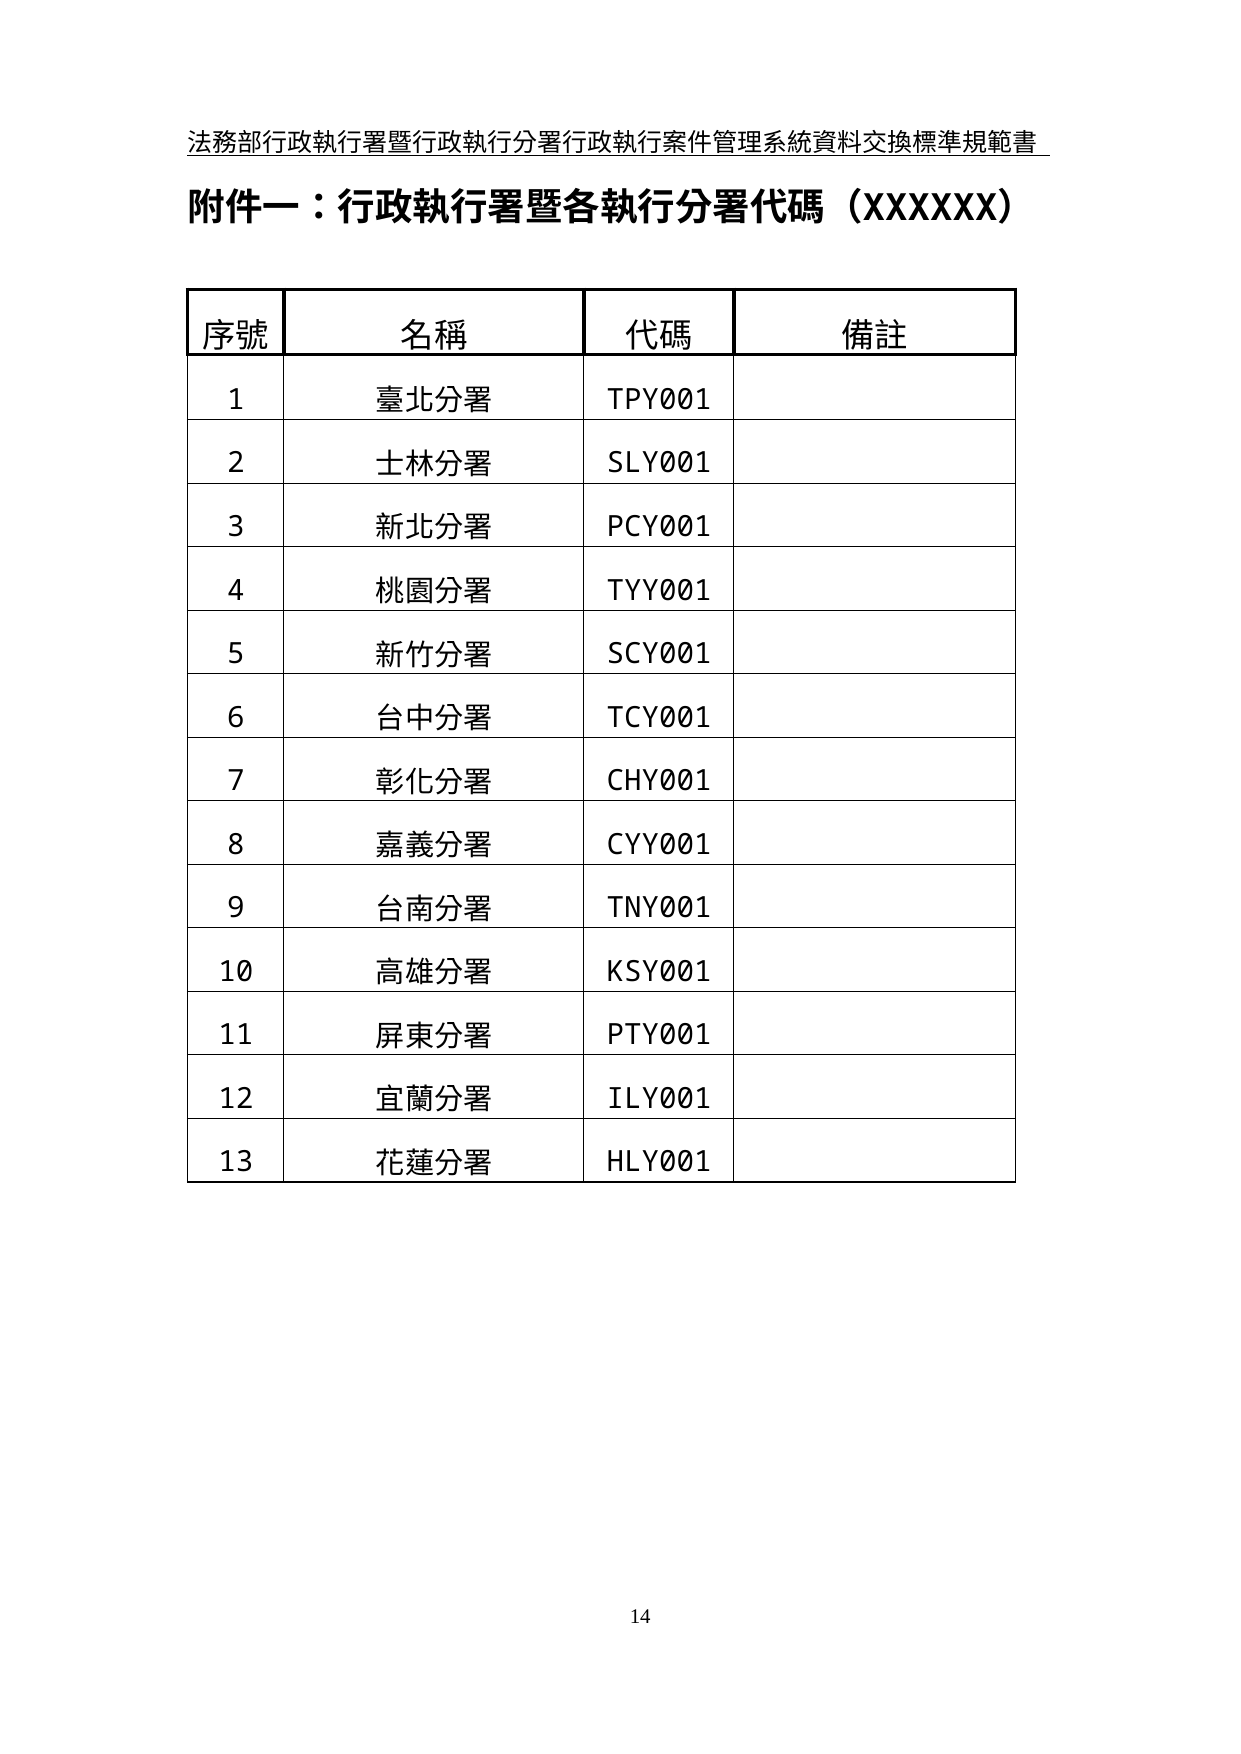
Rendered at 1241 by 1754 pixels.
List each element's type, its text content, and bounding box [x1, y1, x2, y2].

table_cell 桃園分署 [284, 547, 583, 609]
table_cell CHY001 [584, 738, 733, 800]
table_cell 新竹分署 [284, 611, 583, 673]
table_cell SLY001 [584, 420, 733, 482]
table_cell PTY001 [584, 992, 733, 1054]
table_cell 12 [188, 1055, 283, 1118]
table_cell 新北分署 [284, 484, 583, 546]
table_cell 彰化分署 [284, 738, 583, 800]
table_cell TCY001 [584, 674, 733, 737]
table_cell [734, 420, 1015, 482]
table_cell 嘉義分署 [284, 801, 583, 864]
table_cell [734, 611, 1015, 673]
table_cell 屏東分署 [284, 992, 583, 1054]
table_cell [734, 865, 1015, 927]
table_cell [734, 992, 1015, 1054]
table_cell PCY001 [584, 484, 733, 546]
table_cell 11 [188, 992, 283, 1054]
table_header 備註 [736, 291, 1014, 353]
table_cell TNY001 [584, 865, 733, 927]
table_cell [734, 674, 1015, 737]
table_cell 臺北分署 [284, 356, 583, 419]
table_cell 9 [188, 865, 283, 927]
table_header 代碼 [586, 291, 732, 353]
table_cell [734, 1055, 1015, 1118]
table_cell 1 [188, 356, 283, 419]
table_cell [734, 801, 1015, 864]
table_cell TYY001 [584, 547, 733, 609]
table_cell HLY001 [584, 1119, 733, 1181]
table_cell 台中分署 [284, 674, 583, 737]
table_cell 台南分署 [284, 865, 583, 927]
text 附件一：行政執行署暨各執行分署代碼（XXXXXX） [187, 163, 1093, 225]
table_cell [734, 738, 1015, 800]
table_cell 3 [188, 484, 283, 546]
table_header 序號 [189, 291, 282, 353]
table_cell [734, 928, 1015, 991]
table_cell 7 [188, 738, 283, 800]
table_cell 宜蘭分署 [284, 1055, 583, 1118]
table_cell [734, 356, 1015, 419]
table_cell [734, 547, 1015, 609]
table_cell 6 [188, 674, 283, 737]
table_cell KSY001 [584, 928, 733, 991]
table_cell CYY001 [584, 801, 733, 864]
table_header 名稱 [286, 291, 582, 353]
table_cell [734, 484, 1015, 546]
table_cell 5 [188, 611, 283, 673]
table_cell 8 [188, 801, 283, 864]
table_cell TPY001 [584, 356, 733, 419]
table_cell ILY001 [584, 1055, 733, 1118]
table_cell 13 [188, 1119, 283, 1181]
table_cell 高雄分署 [284, 928, 583, 991]
table_cell 2 [188, 420, 283, 482]
table_cell 士林分署 [284, 420, 583, 482]
table_cell 花蓮分署 [284, 1119, 583, 1181]
table_cell [734, 1119, 1015, 1181]
table_cell 10 [188, 928, 283, 991]
table_cell SCY001 [584, 611, 733, 673]
table_cell 4 [188, 547, 283, 609]
